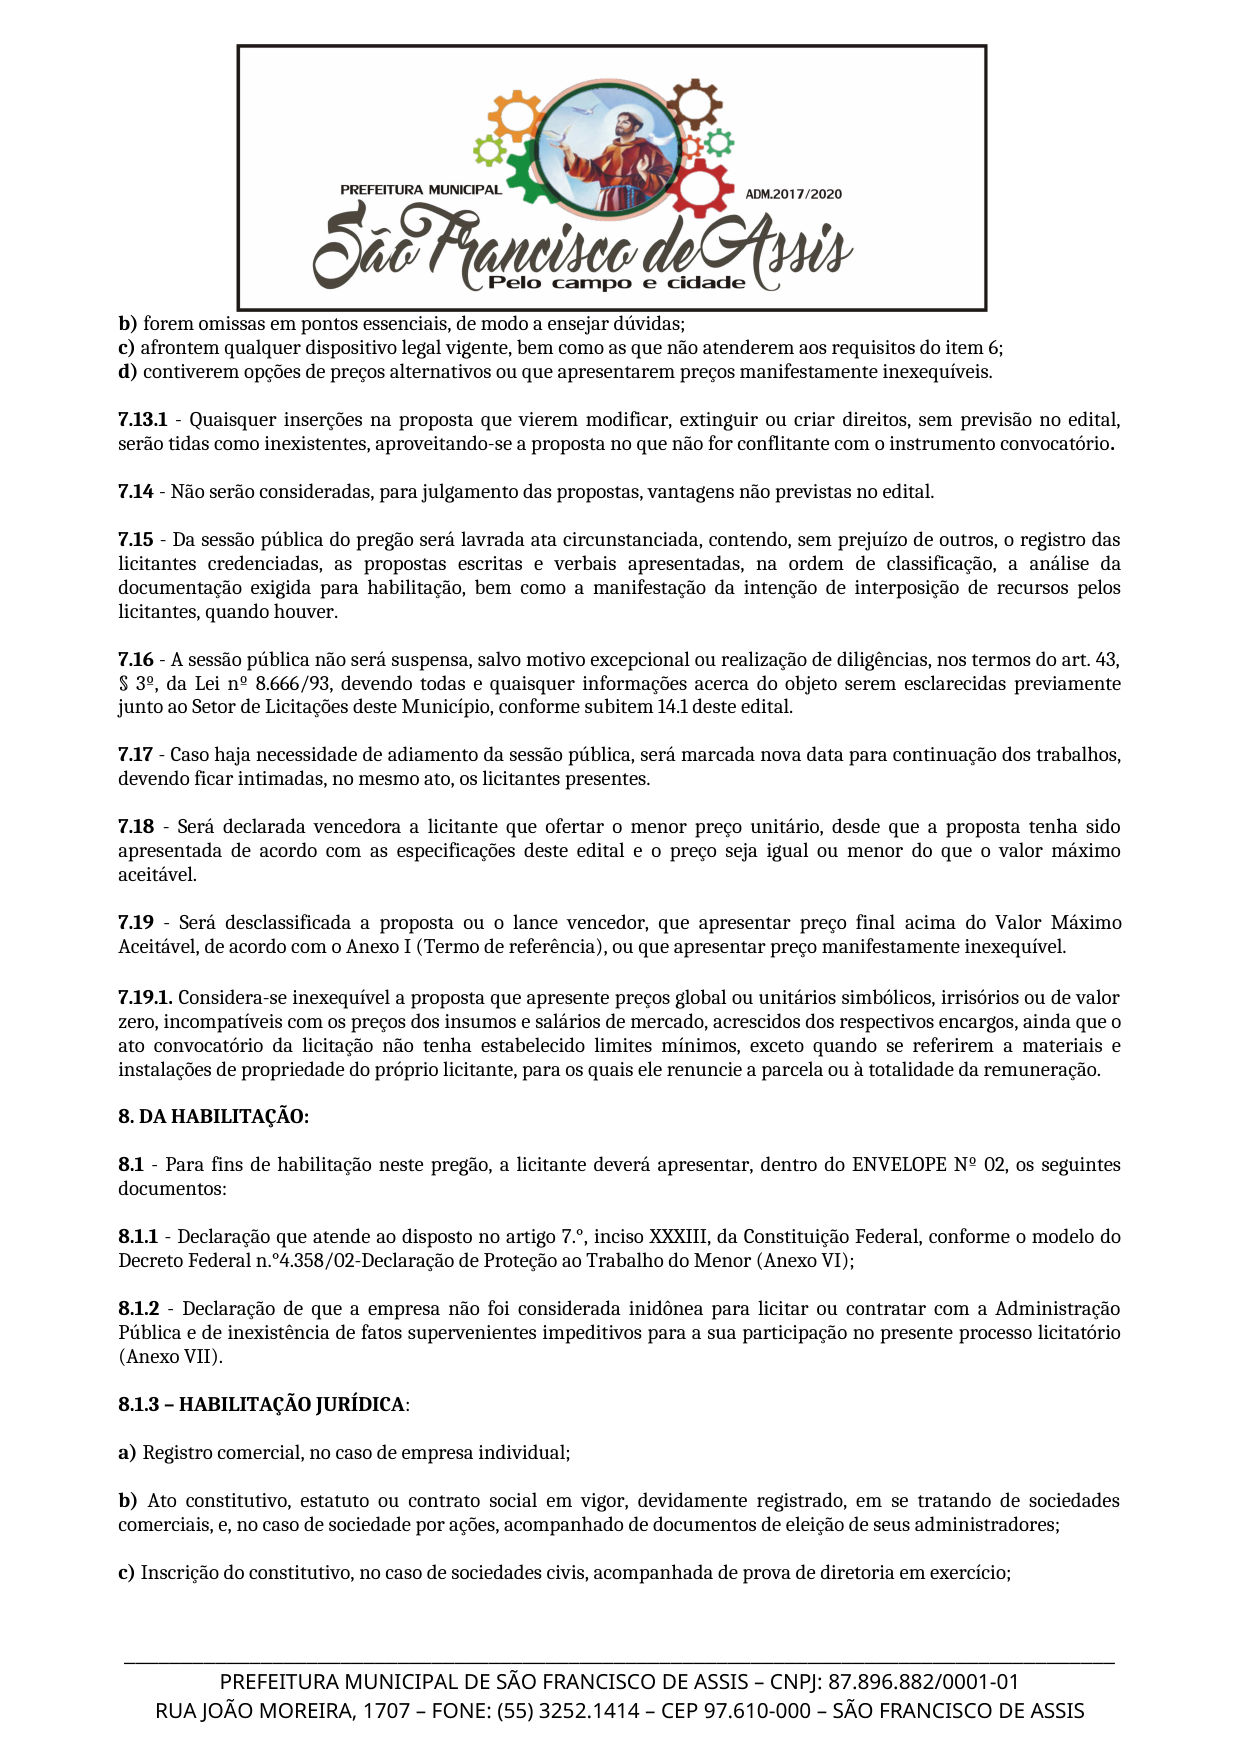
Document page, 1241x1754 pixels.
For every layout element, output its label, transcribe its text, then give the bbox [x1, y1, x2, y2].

text 7.16 - A sessão pública não será suspensa, salvo motivo excepcional ou realização de diligências, nos termos do art. 43, § 3º, da Lei nº 8.666/93, devendo todas e quaisquer informações acerca do objeto serem esclarecidas previamente junto ao Setor de Licitações deste Município, conforme subitem 14.1 deste edital. [118, 647, 1122, 719]
text 7.14 - Não serão consideradas, para julgamento das propostas, vantagens não previstas no edital. [118, 479, 1122, 503]
text c) afrontem qualquer dispositivo legal vigente, bem como as que não atenderem aos requisitos do item 6; [118, 336, 1181, 360]
text b) forem omissas em pontos essenciais, de modo a ensejar dúvidas; [118, 312, 1181, 336]
text 7.19.1. Considera-se inexequível a proposta que apresente preços global ou unitários simbólicos, irrisórios ou de valor zero, incompatíveis com os preços dos insumos e salários de mercado, acrescidos dos respectivos encargos, ainda que o ato convocatório da licitação não tenha estabelecido limites mínimos, exceto quando se referirem a materiais e instalações de propriedade do próprio licitante, para os quais ele renuncie a parcela ou à totalidade da remuneração. [118, 985, 1122, 1081]
text 7.13.1 - Quaisquer inserções na proposta que vierem modificar, extinguir ou criar direitos, sem previsão no edital, serão tidas como inexistentes, aproveitando-se a proposta no que não for conflitante com o instrumento convocatório. [118, 408, 1122, 456]
text a) Registro comercial, no caso de empresa individual; [118, 1441, 1122, 1464]
text b) Ato constitutivo, estatuto ou contrato social em vigor, devidamente registrado, em se tratando de sociedades comerciais, e, no caso de sociedade por ações, acompanhado de documentos de eleição de seus administradores; [118, 1488, 1122, 1536]
text 7.18 - Será declarada vencedora a licitante que ofertar o menor preço unitário, desde que a proposta tenha sido apresentada de acordo com as especificações deste edital e o preço seja igual ou menor do que o valor máximo aceitável. [118, 815, 1122, 887]
text d) contiverem opções de preços alternativos ou que apresentarem preços manifestamente inexequíveis. [118, 360, 1181, 384]
text 8.1.1 - Declaração que atende ao disposto no artigo 7.°, inciso XXXIII, da Constituição Federal, conforme o modelo do Decreto Federal n.°4.358/02-Declaração de Proteção ao Trabalho do Menor (Anexo VI); [118, 1225, 1122, 1273]
text 7.17 - Caso haja necessidade de adiamento da sessão pública, será marcada nova data para continuação dos trabalhos, devendo ficar intimadas, no mesmo ato, os licitantes presentes. [118, 743, 1122, 791]
text 7.15 - Da sessão pública do pregão será lavrada ata circunstanciada, contendo, sem prejuízo de outros, o registro das licitantes credenciadas, as propostas escritas e verbais apresentadas, na ordem de classificação, a análise da documentação exigida para habilitação, bem como a manifestação da intenção de interposição de recursos pelos licitantes, quando houver. [118, 527, 1122, 623]
text 7.19 - Será desclassificada a proposta ou o lance vencedor, que apresentar preço final acima do Valor Máximo Aceitável, de acordo com o Anexo I (Termo de referência), ou que apresentar preço manifestamente inexequível. [118, 911, 1122, 959]
text 8.1.2 - Declaração de que a empresa não foi considerada inidônea para licitar ou contratar com a Administração Pública e de inexistência de fatos supervenientes impeditivos para a sua participação no presente processo licitatório (Anexo VII). [118, 1297, 1122, 1369]
text 8. DA HABILITAÇÃO: [118, 1105, 1122, 1129]
text c) Inscrição do constitutivo, no caso de sociedades civis, acompanhada de prova de diretoria em exercício; [118, 1560, 1122, 1584]
text 8.1 - Para fins de habilitação neste pregão, a licitante deverá apresentar, dentro do ENVELOPE Nº 02, os seguintes documentos: [118, 1153, 1122, 1201]
text 8.1.3 – HABILITAÇÃO JURÍDICA: [118, 1393, 1122, 1417]
